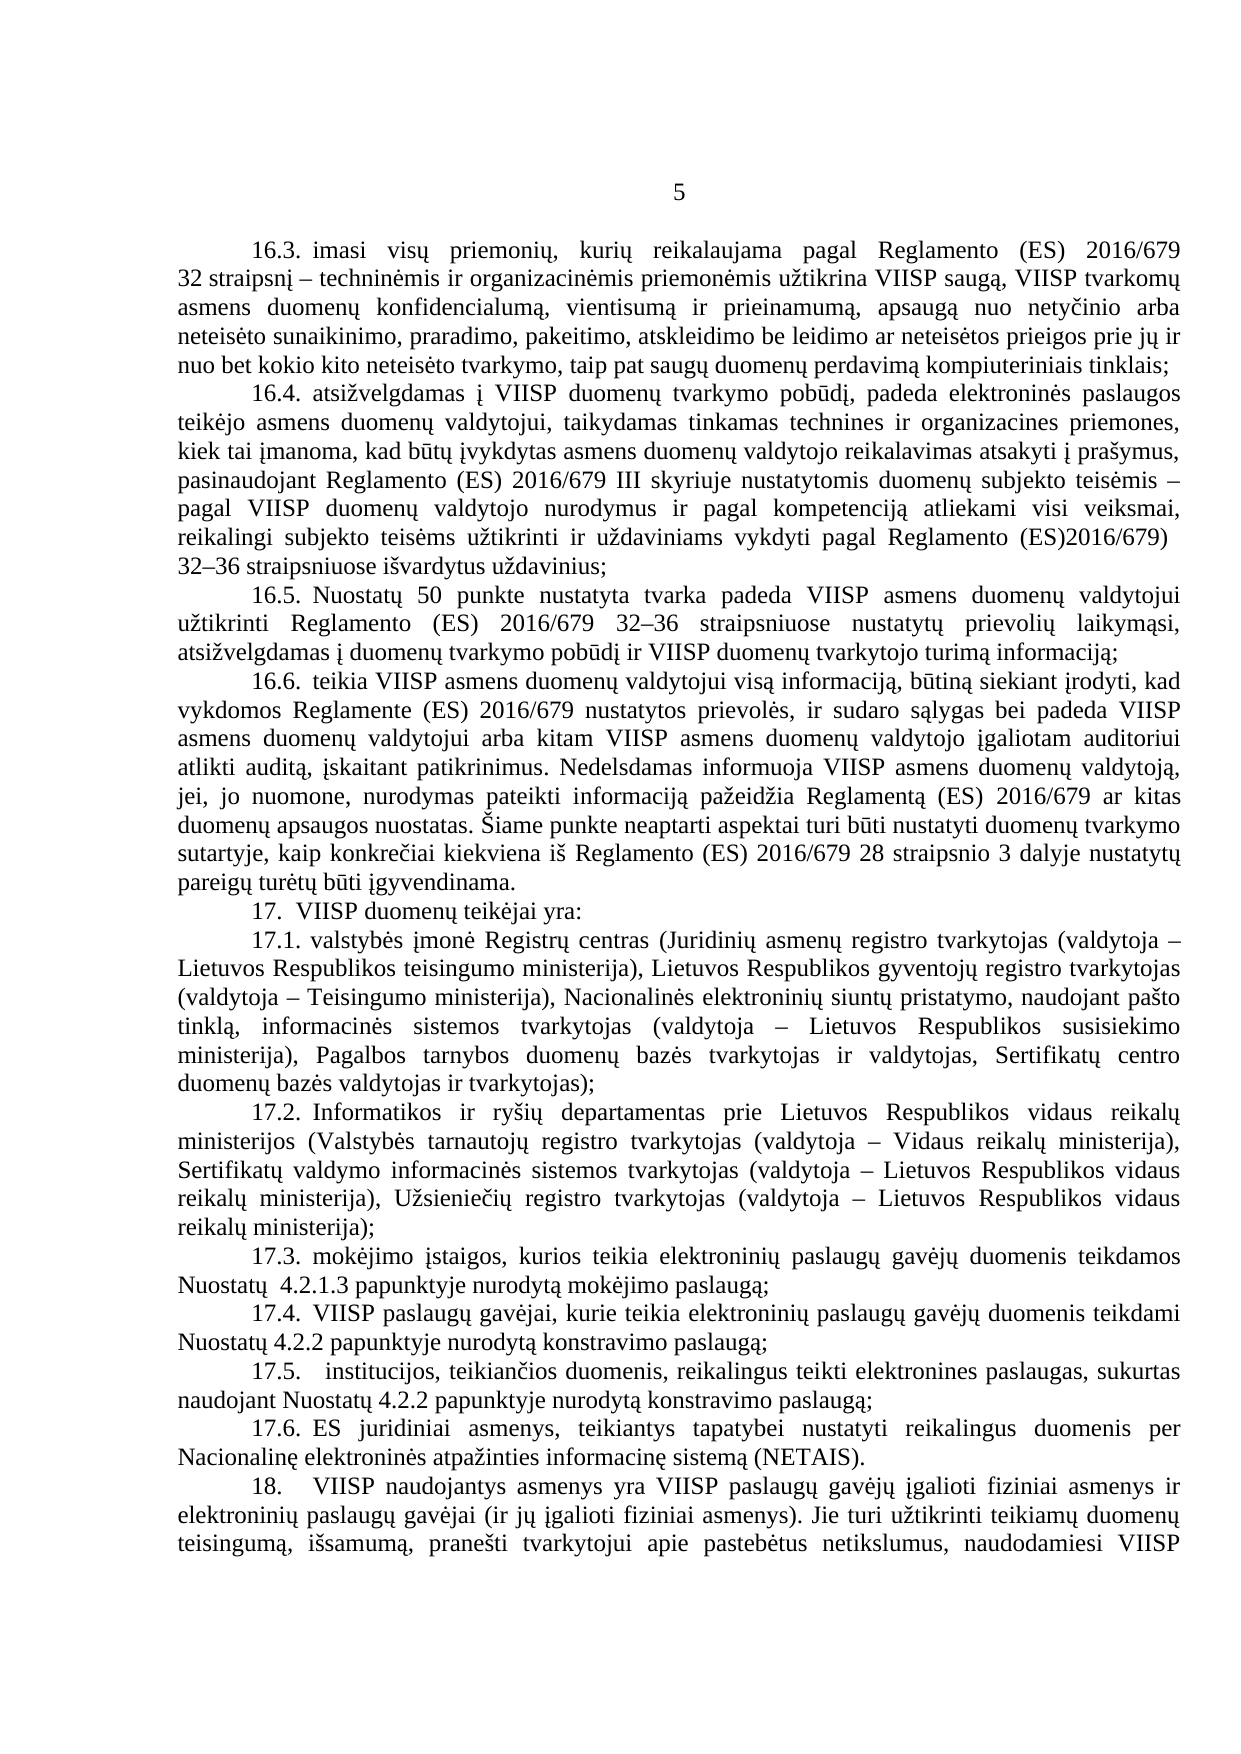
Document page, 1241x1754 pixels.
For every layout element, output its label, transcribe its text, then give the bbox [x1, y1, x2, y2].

text 17.1. valstybės įmonė Registrų centras (Juridinių asmenų registro tvarkytojas (valdytoja – Lietuvos Respublikos teisingumo ministerija), Lietuvos Respublikos gyventojų registro tvarkytojas (valdytoja – Teisingumo ministerija), Nacionalinės elektroninių siuntų pristatymo, naudojant pašto tinklą, informacinės sistemos tvarkytojas (valdytoja – Lietuvos Respublikos susisiekimo ministerija), Pagalbos tarnybos duomenų bazės tvarkytojas ir valdytojas, Sertifikatų centro duomenų bazės valdytojas ir tvarkytojas); [177, 925, 1181, 1097]
text 17.5. institucijos, teikiančios duomenis, reikalingus teikti elektronines paslaugas, sukurtas naudojant Nuostatų 4.2.2 papunktyje nurodytą konstravimo paslaugą; [177, 1356, 1181, 1413]
text 17.6. ES juridiniai asmenys, teikiantys tapatybei nustatyti reikalingus duomenis per Nacionalinę elektroninės atpažinties informacinę sistemą (NETAIS). [177, 1413, 1181, 1471]
text 17. VIISP duomenų teikėjai yra: [177, 896, 1181, 925]
text 16.4. atsižvelgdamas į VIISP duomenų tvarkymo pobūdį, padeda elektroninės paslaugos teikėjo asmens duomenų valdytojui, taikydamas tinkamas technines ir organizacines priemones, kiek tai įmanoma, kad būtų įvykdytas asmens duomenų valdytojo reikalavimas atsakyti į prašymus, pasinaudojant Reglamento (ES) 2016/679 III skyriuje nustatytomis duomenų subjekto teisėmis – pagal VIISP duomenų valdytojo nurodymus ir pagal kompetenciją atliekami visi veiksmai, reikalingi subjekto teisėms užtikrinti ir uždaviniams vykdyti pagal Reglamento (ES)2016/679) 32–36 straipsniuose išvardytus uždavinius; [177, 378, 1181, 580]
text 16.3. imasi visų priemonių, kurių reikalaujama pagal Reglamento (ES) 2016/679 32 straipsnį – techninėmis ir organizacinėmis priemonėmis užtikrina VIISP saugą, VIISP tvarkomų asmens duomenų konfidencialumą, vientisumą ir prieinamumą, apsaugą nuo netyčinio arba neteisėto sunaikinimo, praradimo, pakeitimo, atskleidimo be leidimo ar neteisėtos prieigos prie jų ir nuo bet kokio kito neteisėto tvarkymo, taip pat saugų duomenų perdavimą kompiuteriniais tinklais; [177, 235, 1181, 378]
text 17.4. VIISP paslaugų gavėjai, kurie teikia elektroninių paslaugų gavėjų duomenis teikdami Nuostatų 4.2.2 papunktyje nurodytą konstravimo paslaugą; [177, 1298, 1181, 1356]
text 16.6. teikia VIISP asmens duomenų valdytojui visą informaciją, būtiną siekiant įrodyti, kad vykdomos Reglamente (ES) 2016/679 nustatytos prievolės, ir sudaro sąlygas bei padeda VIISP asmens duomenų valdytojui arba kitam VIISP asmens duomenų valdytojo įgaliotam auditoriui atlikti auditą, įskaitant patikrinimus. Nedelsdamas informuoja VIISP asmens duomenų valdytoją, jei, jo nuomone, nurodymas pateikti informaciją pažeidžia Reglamentą (ES) 2016/679 ar kitas duomenų apsaugos nuostatas. Šiame punkte neaptarti aspektai turi būti nustatyti duomenų tvarkymo sutartyje, kaip konkrečiai kiekviena iš Reglamento (ES) 2016/679 28 straipsnio 3 dalyje nustatytų pareigų turėtų būti įgyvendinama. [177, 666, 1181, 896]
text 18. VIISP naudojantys asmenys yra VIISP paslaugų gavėjų įgalioti fiziniai asmenys ir elektroninių paslaugų gavėjai (ir jų įgalioti fiziniai asmenys). Jie turi užtikrinti teikiamų duomenų teisingumą, išsamumą, pranešti tvarkytojui apie pastebėtus netikslumus, naudodamiesi VIISP [177, 1471, 1181, 1557]
text 17.3. mokėjimo įstaigos, kurios teikia elektroninių paslaugų gavėjų duomenis teikdamos Nuostatų 4.2.1.3 papunktyje nurodytą mokėjimo paslaugą; [177, 1241, 1181, 1298]
text 16.5. Nuostatų 50 punkte nustatyta tvarka padeda VIISP asmens duomenų valdytojui užtikrinti Reglamento (ES) 2016/679 32–36 straipsniuose nustatytų prievolių laikymąsi, atsižvelgdamas į duomenų tvarkymo pobūdį ir VIISP duomenų tvarkytojo turimą informaciją; [177, 580, 1181, 666]
text 17.2. Informatikos ir ryšių departamentas prie Lietuvos Respublikos vidaus reikalų ministerijos (Valstybės tarnautojų registro tvarkytojas (valdytoja – Vidaus reikalų ministerija), Sertifikatų valdymo informacinės sistemos tvarkytojas (valdytoja – Lietuvos Respublikos vidaus reikalų ministerija), Užsieniečių registro tvarkytojas (valdytoja – Lietuvos Respublikos vidaus reikalų ministerija); [177, 1097, 1181, 1241]
